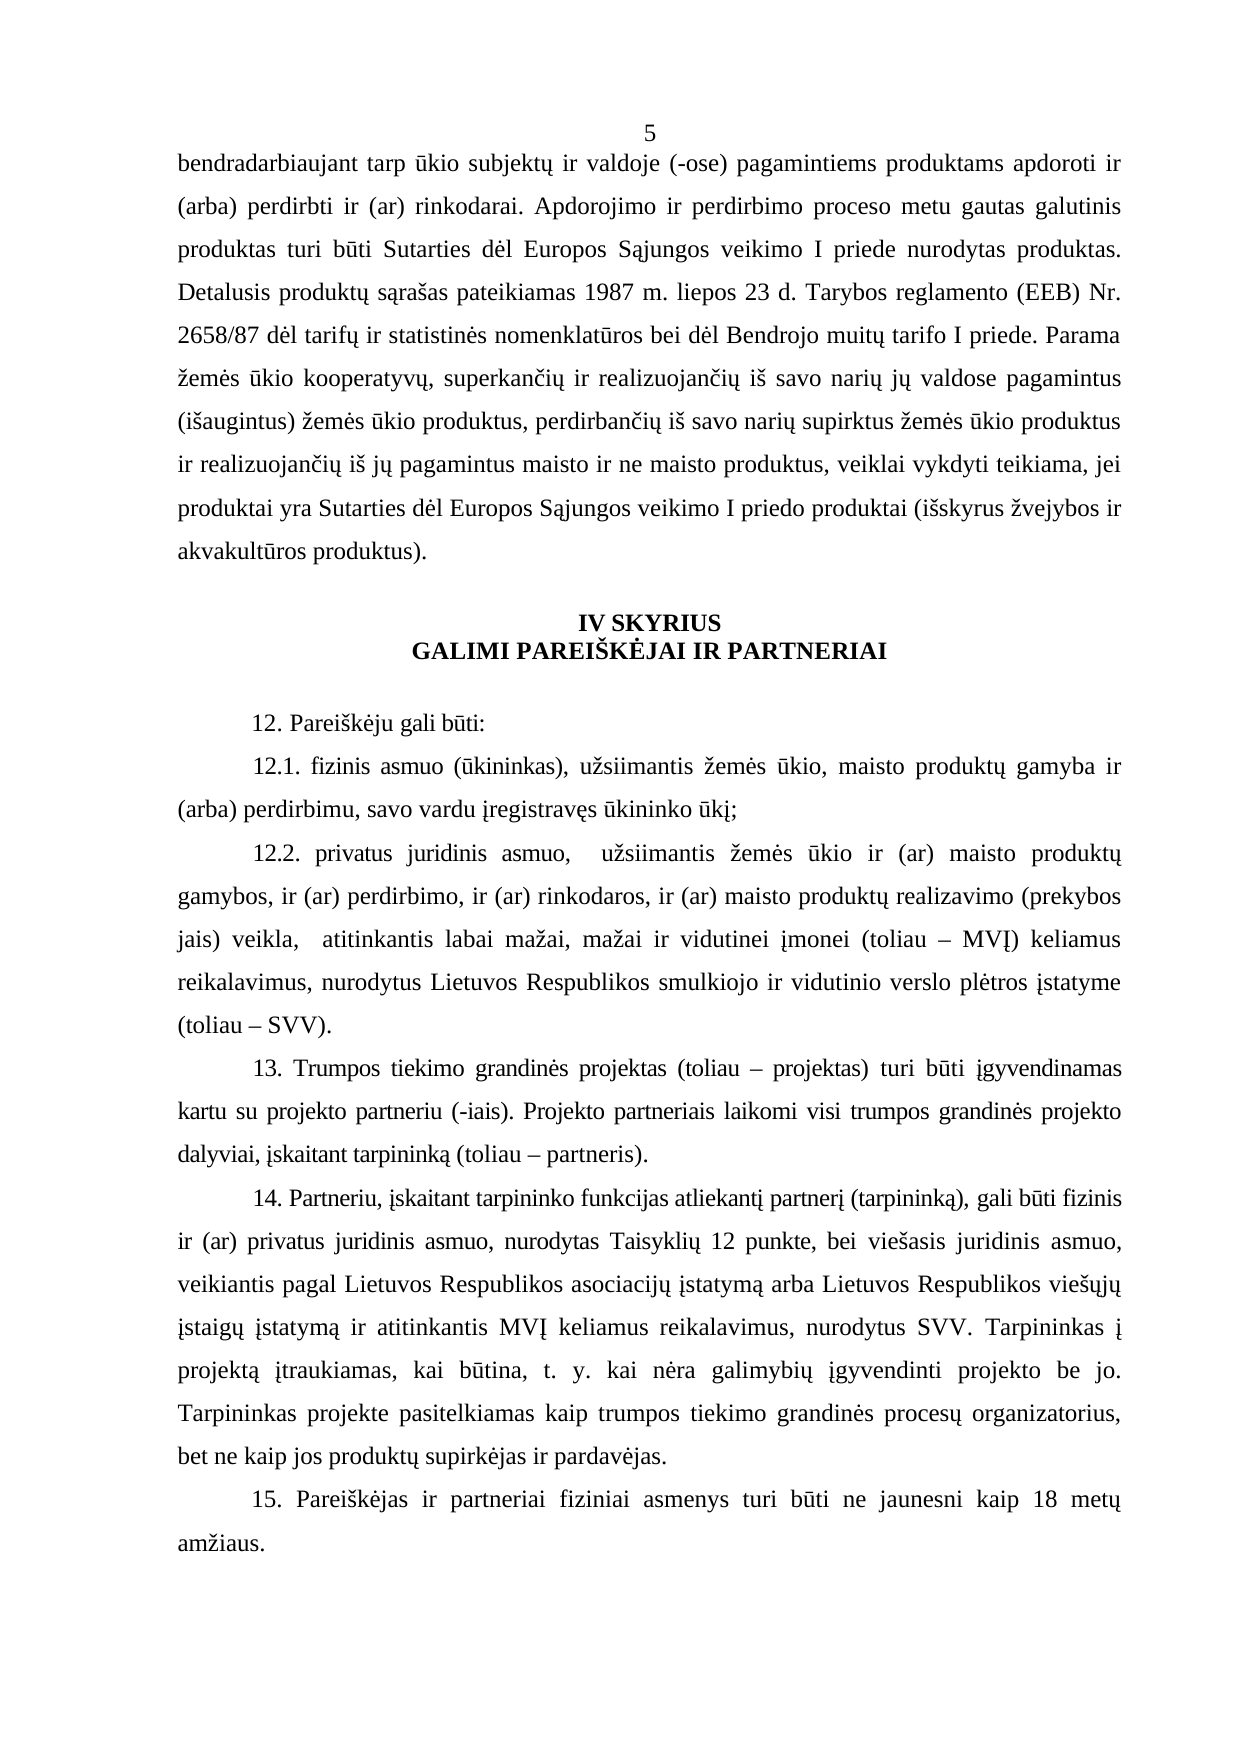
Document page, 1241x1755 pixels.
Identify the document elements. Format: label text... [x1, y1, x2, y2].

text 12. Pareiškėju gali būti: [177, 708, 1122, 737]
text 14. Partneriu, įskaitant tarpininko funkcijas atliekantį partnerį (tarpininką), gali būti fizinis ir (ar) privatus juridinis asmuo, nurodytas Taisyklių 12 punkte, bei viešasis juridinis asmuo, veikiantis pagal Lietuvos Respublikos asociacijų įstatymą arba Lietuvos Respublikos viešųjų įstaigų įstatymą ir atitinkantis MVĮ keliamus reikalavimus, nurodytus SVV. Tarpininkas į projektą įtraukiamas, kai būtina, t. y. kai nėra galimybių įgyvendinti projekto be jo. Tarpininkas projekte pasitelkiamas kaip trumpos tiekimo grandinės procesų organizatorius, bet ne kaip jos produktų supirkėjas ir pardavėjas. [177, 1183, 1122, 1470]
text bendradarbiaujant tarp ūkio subjektų ir valdoje (-ose) pagamintiems produktams apdoroti ir (arba) perdirbti ir (ar) rinkodarai. Apdorojimo ir perdirbimo proceso metu gautas galutinis produktas turi būti Sutarties dėl Europos Sąjungos veikimo I priede nurodytas produktas. Detalusis produktų sąrašas pateikiamas 1987 m. liepos 23 d. Tarybos reglamento (EEB) Nr. 2658/87 dėl tarifų ir statistinės nomenklatūros bei dėl Bendrojo muitų tarifo I priede. Parama žemės ūkio kooperatyvų, superkančių ir realizuojančių iš savo narių jų valdose pagamintus (išaugintus) žemės ūkio produktus, perdirbančių iš savo narių supirktus žemės ūkio produktus ir realizuojančių iš jų pagamintus maisto ir ne maisto produktus, veiklai vykdyti teikiama, jei produktai yra Sutarties dėl Europos Sąjungos veikimo I priedo produktai (išskyrus žvejybos ir akvakultūros produktus). [177, 148, 1122, 564]
text IV SKYRIUS [177, 608, 1122, 636]
text 15. Pareiškėjas ir partneriai fiziniai asmenys turi būti ne jaunesni kaip 18 metų amžiaus. [177, 1484, 1122, 1556]
text 12.2. privatus juridinis asmuo, užsiimantis žemės ūkio ir (ar) maisto produktų gamybos, ir (ar) perdirbimo, ir (ar) rinkodaros, ir (ar) maisto produktų realizavimo (prekybos jais) veikla, atitinkantis labai mažai, mažai ir vidutinei įmonei (toliau – MVĮ) keliamus reikalavimus, nurodytus Lietuvos Respublikos smulkiojo ir vidutinio verslo plėtros įstatyme (toliau – SVV). [177, 838, 1122, 1039]
text 13. Trumpos tiekimo grandinės projektas (toliau – projektas) turi būti įgyvendinamas kartu su projekto partneriu (-iais). Projekto partneriais laikomi visi trumpos grandinės projekto dalyviai, įskaitant tarpininką (toliau – partneris). [177, 1053, 1122, 1168]
text 12.1. fizinis asmuo (ūkininkas), užsiimantis žemės ūkio, maisto produktų gamyba ir (arba) perdirbimu, savo vardu įregistravęs ūkininko ūkį; [177, 751, 1122, 823]
text GALIMI PAREIŠKĖJAI IR PARTNERIAI [177, 636, 1122, 665]
